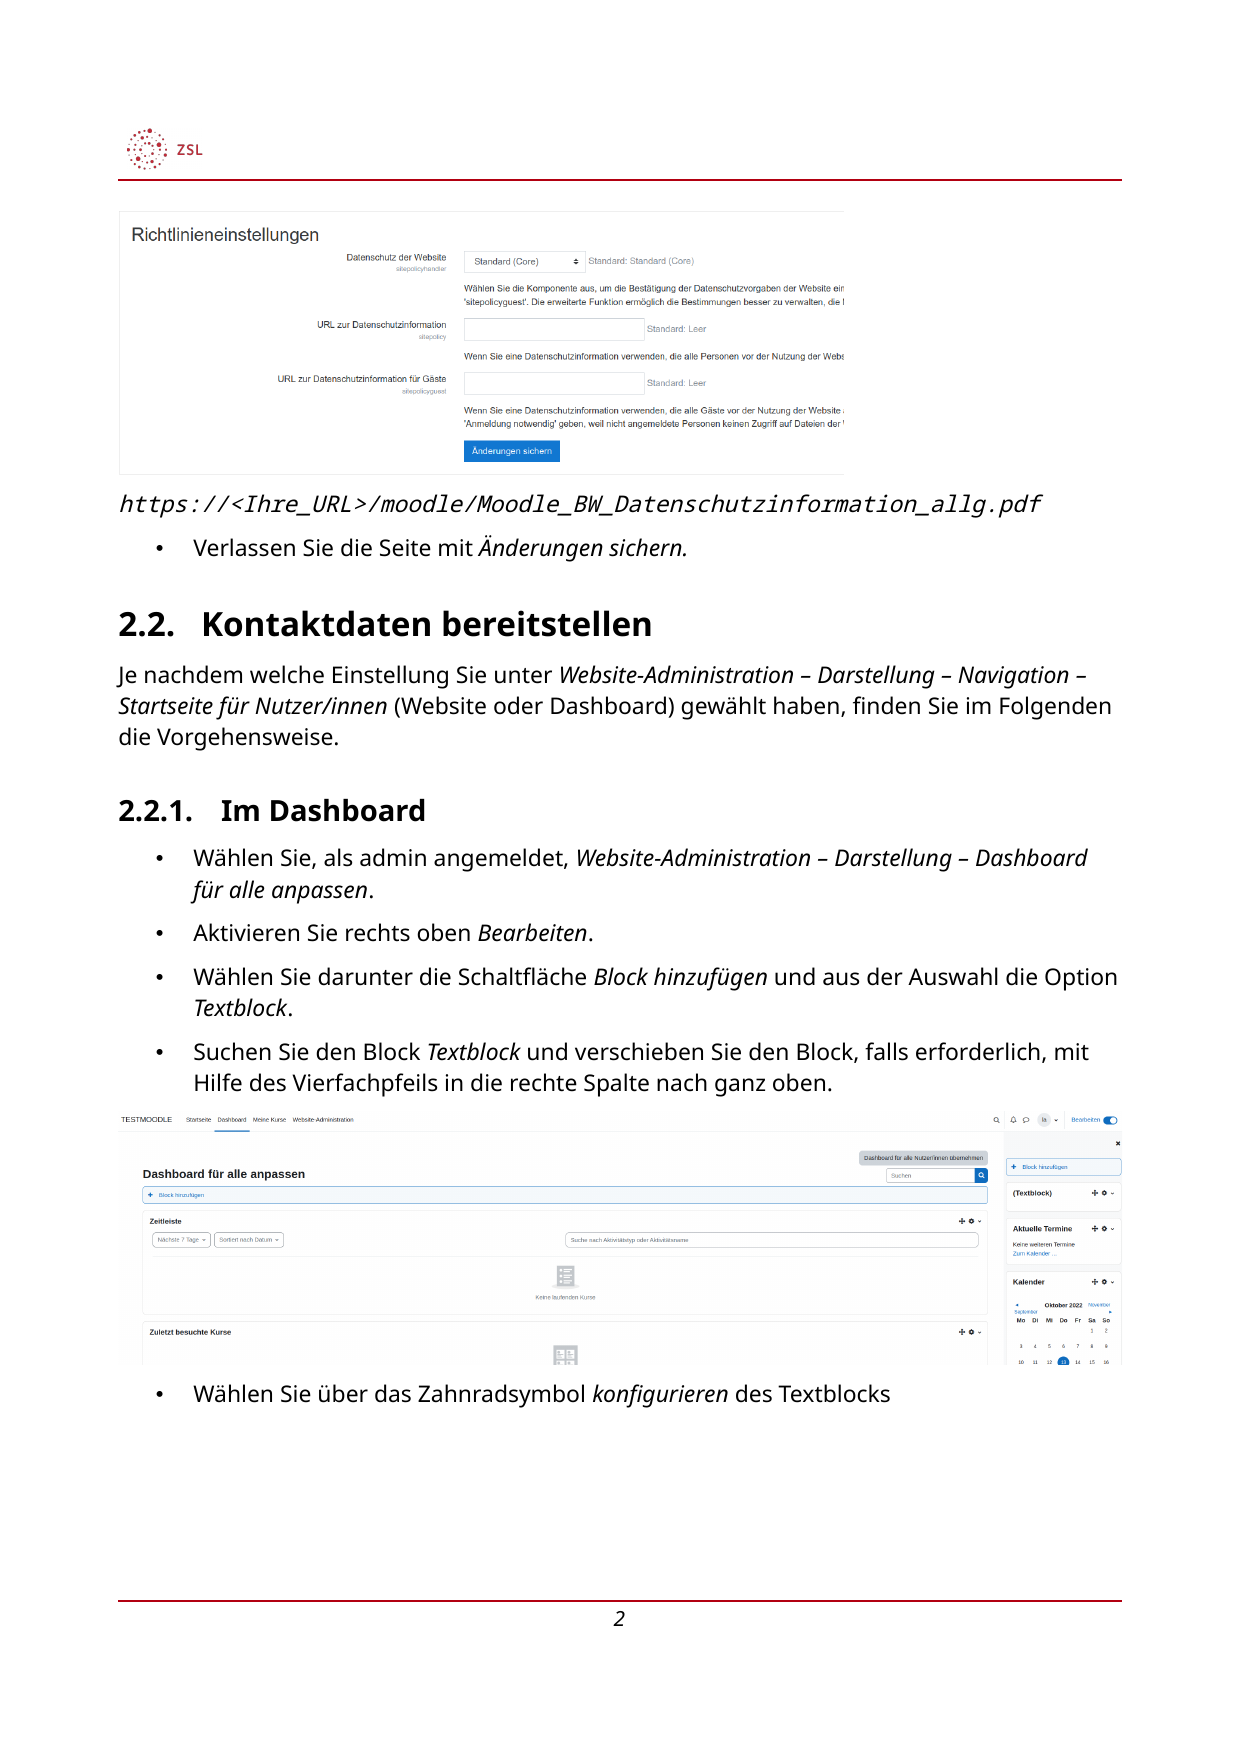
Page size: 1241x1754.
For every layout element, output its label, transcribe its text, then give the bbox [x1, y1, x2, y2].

list Wählen Sie über das Zahnradsymbol konfigurieren des Textblocks [156, 1377, 1122, 1409]
list Wählen Sie darunter die Schaltfläche Block hinzufügen und aus der Auswahl die Option Textblock. [156, 961, 1122, 1023]
list Aktivieren Sie rechts oben Bearbeiten. [156, 917, 1122, 948]
picture [127, 128, 203, 170]
subtitle Kontaktdaten bereitstellen [118, 601, 1122, 646]
list Wählen Sie, als admin angemeldet, Website-Administration – Darstellung – Dashboard für alle anpassen. [156, 842, 1122, 905]
list Verlassen Sie die Seite mit Änderungen sichern. [156, 532, 1122, 563]
list https://<Ihre_URL>/moodle/Moodle_BW_Datenschutzinformation_allg.pdf [118, 488, 1122, 520]
subtitle Im Dashboard [118, 790, 1122, 830]
picture [118, 1111, 1123, 1365]
picture [118, 210, 844, 476]
text Je nachdem welche Einstellung Sie unter Website-Administration – Darstellung – Navigation – Startseite für Nutzer/innen (Website oder Dashboard) gewählt haben, finden Sie im Folgenden die Vorgehensweise. [118, 659, 1122, 753]
list Suchen Sie den Block Textblock und verschieben Sie den Block, falls erforderlich, mit Hilfe des Vierfachpfeils in die rechte Spalte nach ganz oben. [156, 1036, 1122, 1098]
